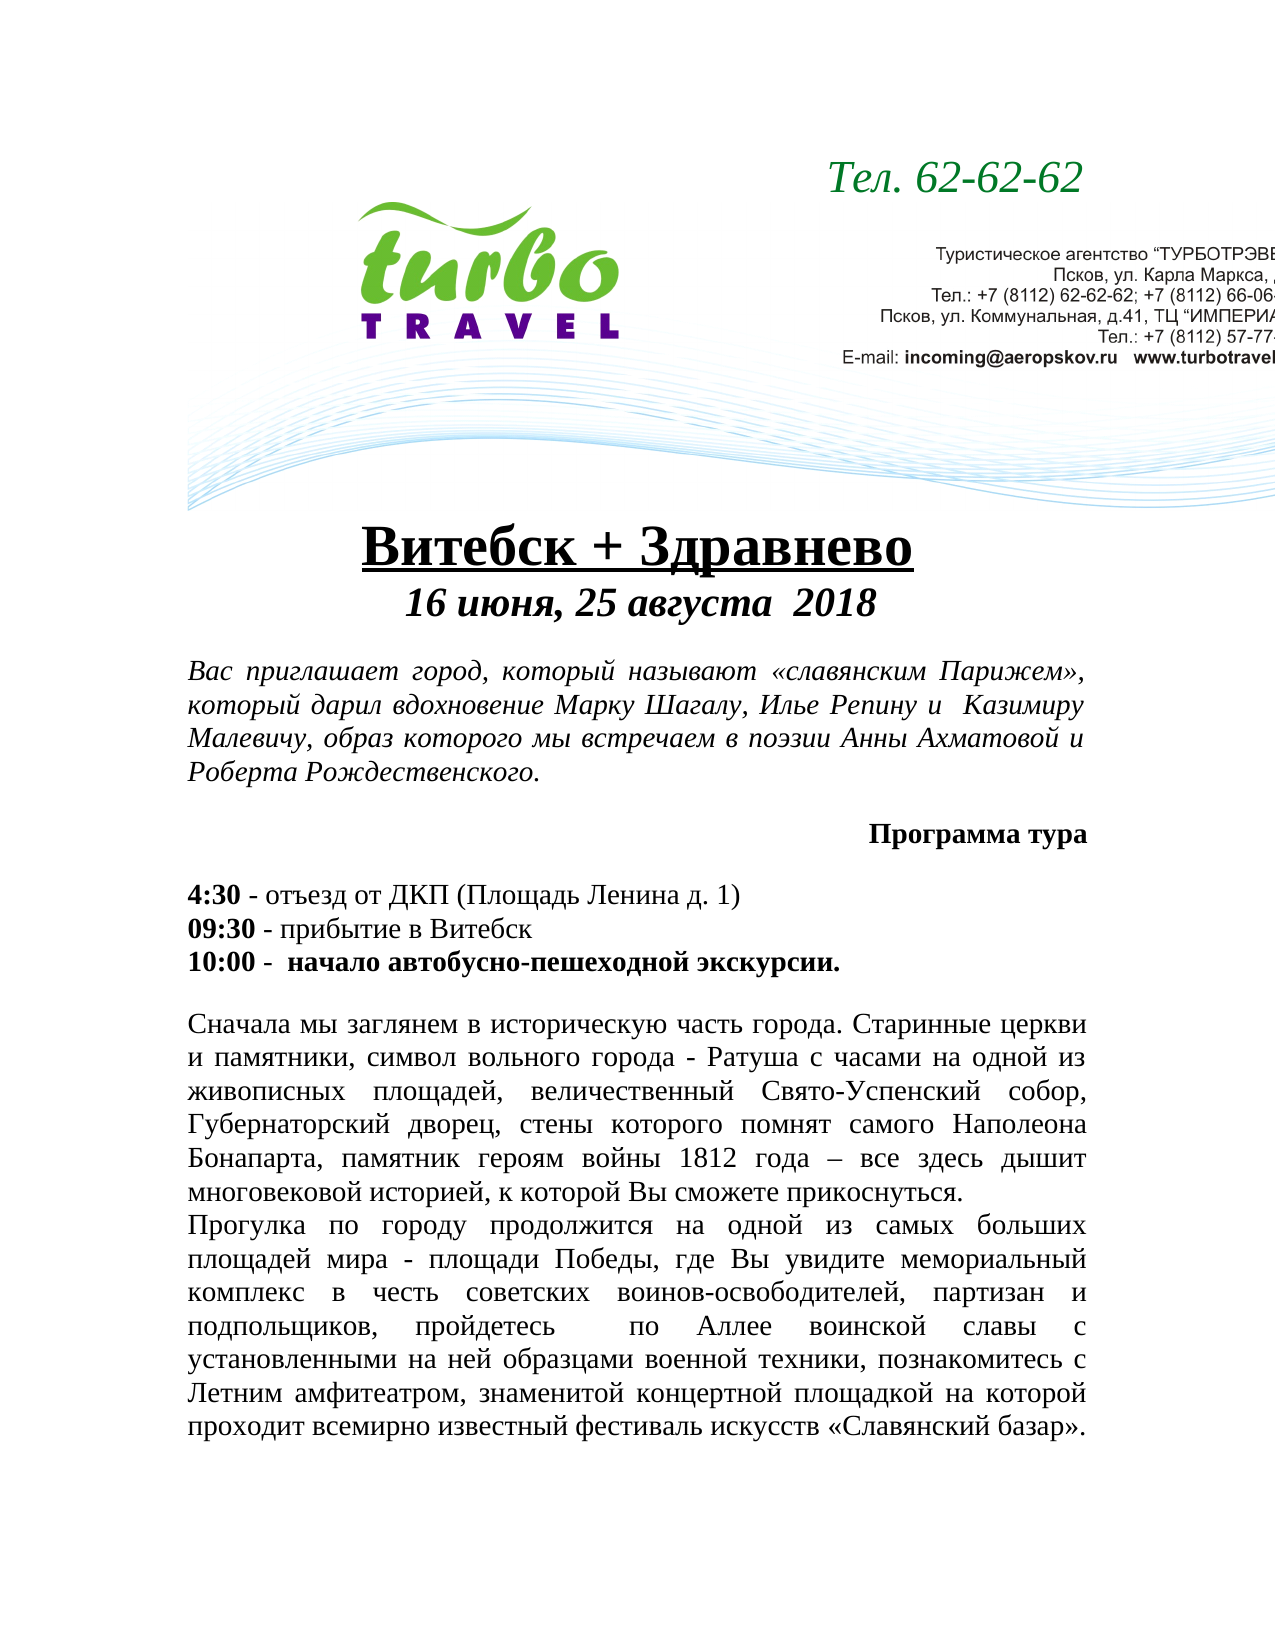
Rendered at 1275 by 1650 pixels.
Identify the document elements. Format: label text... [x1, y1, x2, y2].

text Вас приглашает город, который называют «славянским Парижем», который дарил вдохновение Марку Шагалу, Илье Репину и Казимиру Малевичу, образ которого мы встречаем в поэзии Анны Ахматовой и Роберта Рождественского. [187, 653, 1087, 788]
text Витебск + Здравнево [187, 511, 1087, 578]
text 16 июня, 25 августа 2018 [187, 578, 1087, 626]
text 4:30 - отъезд от ДКП (Площадь Ленина д. 1) [187, 877, 1087, 911]
text 09:30 - прибытие в Витебск [187, 911, 1087, 944]
text Программа тура [187, 816, 1087, 849]
text Тел. 62-62-62 [187, 150, 1087, 202]
text Сначала мы заглянем в историческую часть города. Старинные церкви и памятники, символ вольного города - Ратуша с часами на одной из живописных площадей, величественный Свято-Успенский собор, Губернаторский дворец, стены которого помнят самого Наполеона Бонапарта, памятник героям войны 1812 года – все здесь дышит многовековой историей, к которой Вы сможете прикоснуться. [187, 1006, 1087, 1207]
text 10:00 - начало автобусно-пешеходной экскурсии. [187, 944, 1087, 978]
text Прогулка по городу продолжится на одной из самых больших площадей мира - площади Победы, где Вы увидите мемориальный комплекс в честь советских воинов-освободителей, партизан и подпольщиков, пройдетесь по Аллее воинской славы с установленными на ней образцами военной техники, познакомитесь с Летним амфитеатром, знаменитой концертной площадкой на которой проходит всемирно известный фестиваль искусств «Славянский базар». [187, 1207, 1087, 1442]
